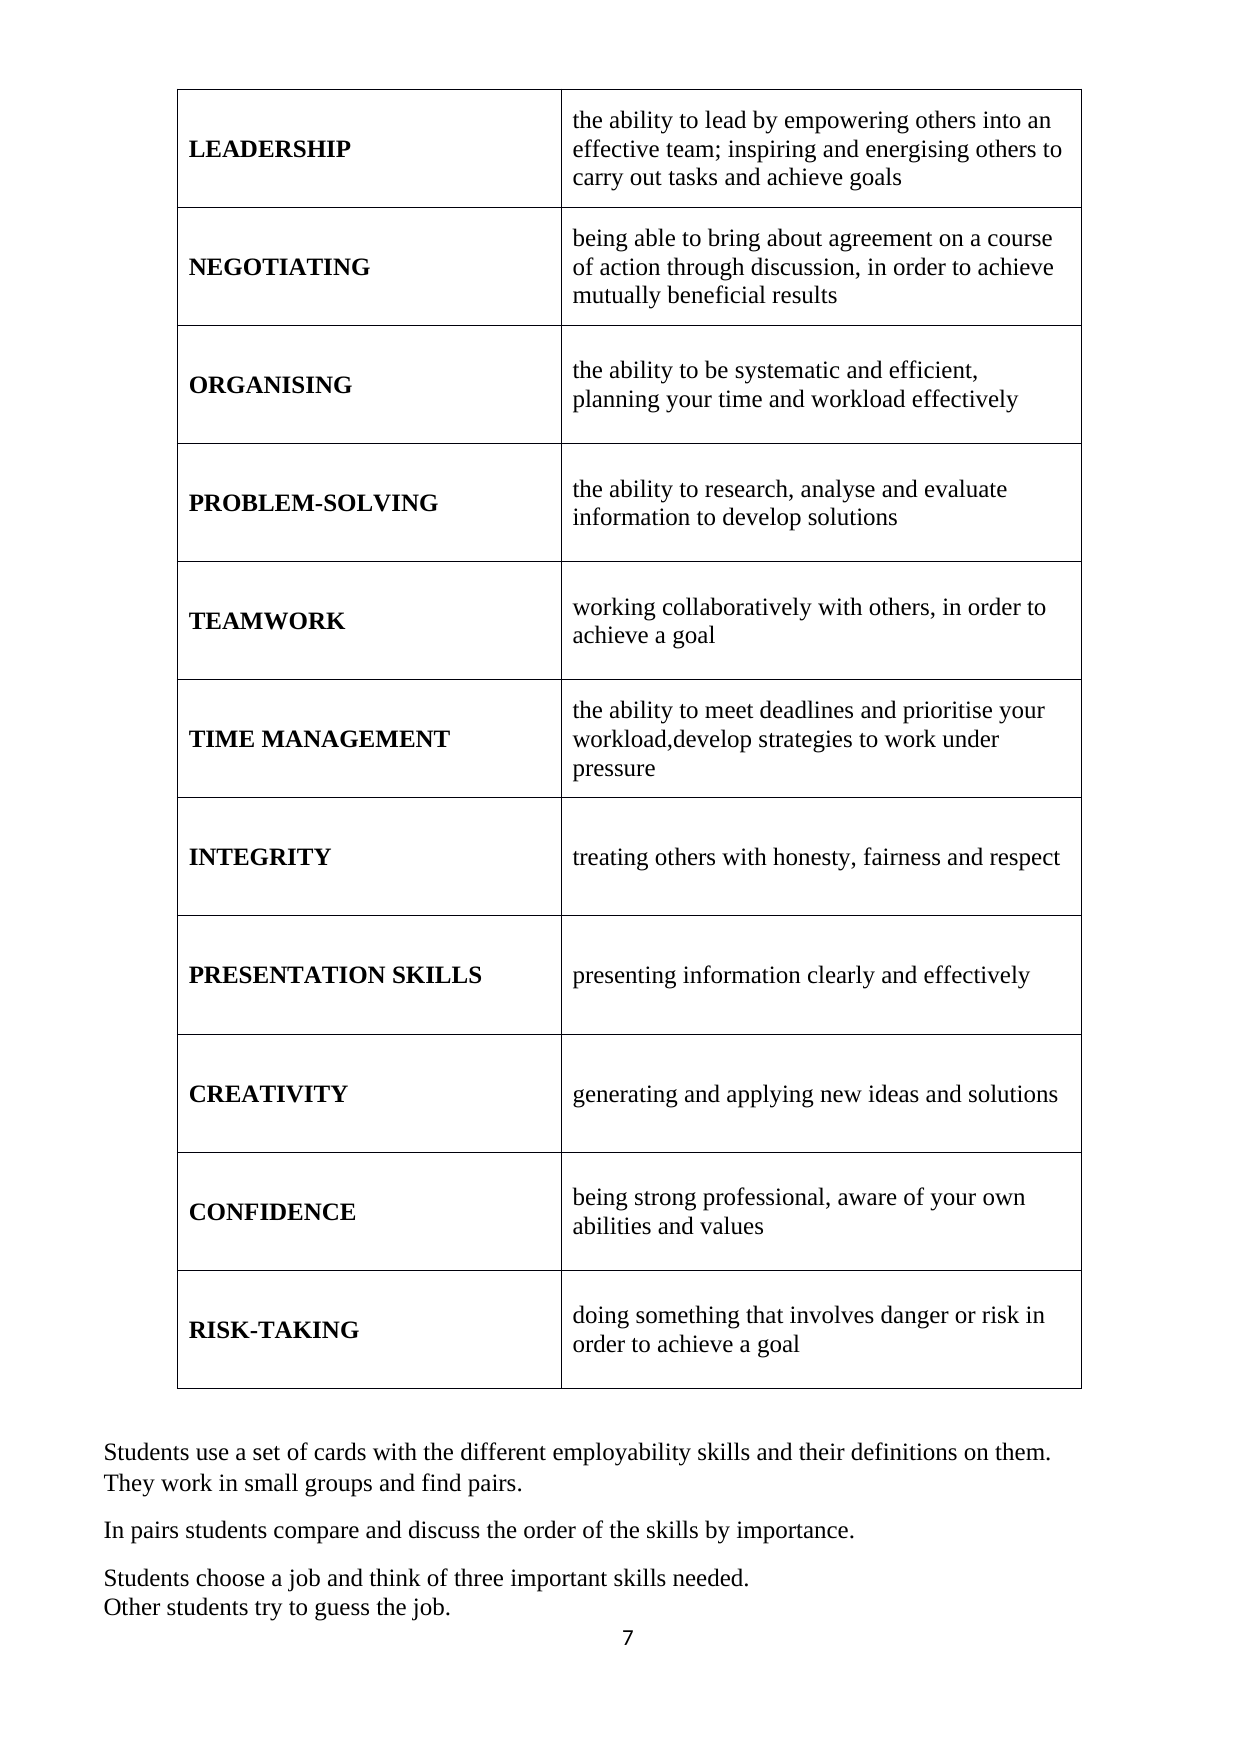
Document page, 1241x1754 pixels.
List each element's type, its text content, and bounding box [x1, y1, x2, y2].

table_cell CREATIVITY [178, 1035, 561, 1152]
table_cell the ability to lead by empowering others into an effective team; inspiring and energising others to carry out tasks and achieve goals [562, 90, 1081, 207]
table_cell RISK-TAKING [178, 1271, 561, 1388]
table_cell working collaboratively with others, in order to achieve a goal [562, 562, 1081, 679]
text Other students try to guess the job. [103, 1592, 1152, 1621]
table_cell TIME MANAGEMENT [178, 680, 561, 797]
table_cell doing something that involves danger or risk in order to achieve a goal [562, 1271, 1081, 1388]
table_cell PRESENTATION SKILLS [178, 916, 561, 1033]
table_cell the ability to research, analyse and evaluate information to develop solutions [562, 444, 1081, 561]
table_cell generating and applying new ideas and solutions [562, 1035, 1081, 1152]
table_cell being able to bring about agreement on a course of action through discussion, in order to achieve mutually beneficial results [562, 208, 1081, 325]
table_cell ORGANISING [178, 326, 561, 443]
table_cell the ability to be systematic and efficient, planning your time and workload effectively [562, 326, 1081, 443]
table_cell treating others with honesty, fairness and respect [562, 798, 1081, 915]
table_cell the ability to meet deadlines and prioritise your workload,develop strategies to work under pressure [562, 680, 1081, 797]
text They work in small groups and find pairs. [103, 1468, 1152, 1496]
table_cell LEADERSHIP [178, 90, 561, 207]
table_cell NEGOTIATING [178, 208, 561, 325]
text Students choose a job and think of three important skills needed. [103, 1563, 1152, 1592]
text In pairs students compare and discuss the order of the skills by importance. [103, 1515, 1152, 1544]
table_cell CONFIDENCE [178, 1153, 561, 1270]
text Students use a set of cards with the different employability skills and their definitions on them. [103, 1437, 1152, 1465]
table_cell INTEGRITY [178, 798, 561, 915]
table_cell PROBLEM-SOLVING [178, 444, 561, 561]
table_cell presenting information clearly and effectively [562, 916, 1081, 1033]
table_cell being strong professional, aware of your own abilities and values [562, 1153, 1081, 1270]
table_cell TEAMWORK [178, 562, 561, 679]
